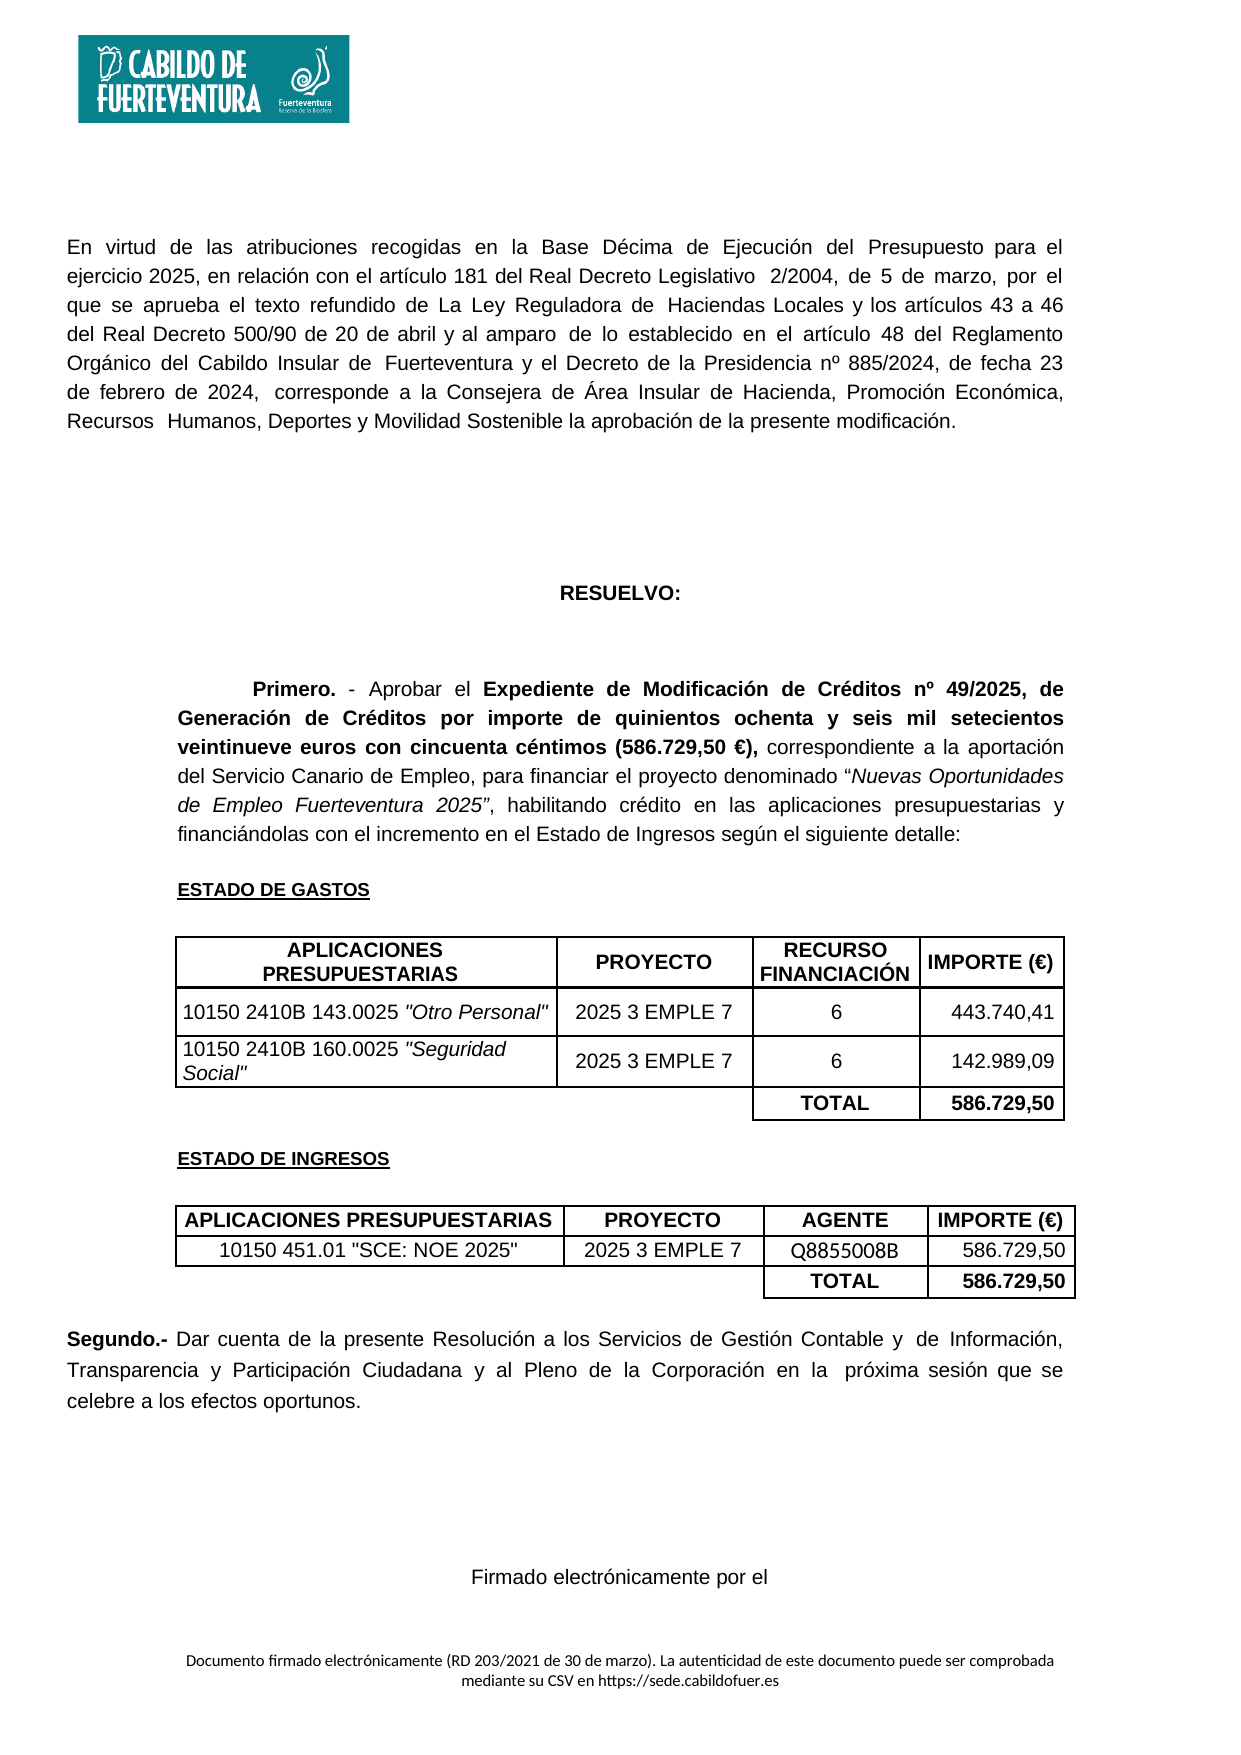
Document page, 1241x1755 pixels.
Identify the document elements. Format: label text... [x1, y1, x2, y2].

table_header APLICACIONES PRESUPUESTARIAS [177, 938, 556, 986]
table_cell 443.740,41 [921, 989, 1063, 1035]
table_cell 10150 451.01 "SCE: NOE 2025" [177, 1237, 563, 1264]
table_cell 2025 3 EMPLE 7 [558, 989, 752, 1035]
table_cell TOTAL [754, 1088, 919, 1118]
table_cell 586.729,50 [921, 1088, 1063, 1118]
text Segundo.- Dar cuenta de la presente Resolución a los Servicios de Gestión Contable y de Información, Transparencia y Participación Ciudadana y al Pleno de la Corporación en la próxima sesión que se celebre a los efectos oportunos. [67, 1327, 1064, 1413]
table_cell 6 [754, 1037, 919, 1086]
table_header IMPORTE (€) [921, 938, 1063, 986]
table_cell [176, 1088, 752, 1118]
text Primero. - Aprobar el Expediente de Modificación de Créditos nº 49/2025, de Generación de Créditos por importe de quinientos ochenta y seis mil setecientos veintinueve euros con cincuenta céntimos (586.729,50 €), correspondiente a la aportación del Servicio Canario de Empleo, para financiar el proyecto denominado “Nuevas Oportunidades de Empleo Fuerteventura 2025”, habilitando crédito en las aplicaciones presupuestarias y financiándolas con el incremento en el Estado de Ingresos según el siguiente detalle: [177, 677, 1064, 846]
table_header PROYECTO [565, 1207, 763, 1234]
table_cell 2025 3 EMPLE 7 [558, 1037, 752, 1086]
text ESTADO DE INGRESOS [177, 1148, 1088, 1169]
table_header IMPORTE (€) [929, 1207, 1074, 1234]
table_cell 6 [754, 989, 919, 1035]
table_header PROYECTO [558, 938, 752, 986]
table_cell 142.989,09 [921, 1037, 1063, 1086]
table_cell [176, 1267, 763, 1297]
table_header APLICACIONES PRESUPUESTARIAS [177, 1207, 563, 1234]
table_cell Q8855008B [765, 1237, 927, 1264]
table_header AGENTE [765, 1207, 927, 1234]
table_cell TOTAL [765, 1267, 927, 1297]
text Firmado electrónicamente por el [471, 1564, 1088, 1588]
table_cell 10150 2410B 160.0025 "Seguridad Social" [177, 1037, 556, 1086]
text ESTADO DE GASTOS [177, 879, 1088, 901]
table_cell 10150 2410B 143.0025 "Otro Personal" [177, 989, 556, 1035]
table_header RECURSO FINANCIACIÓN [754, 938, 919, 986]
text En virtud de las atribuciones recogidas en la Base Décima de Ejecución del Presupuesto para el ejercicio 2025, en relación con el artículo 181 del Real Decreto Legislativo 2/2004, de 5 de marzo, por el que se aprueba el texto refundido de La Ley Reguladora de Haciendas Locales y los artículos 43 a 46 del Real Decreto 500/90 de 20 de abril y al amparo de lo establecido en el artículo 48 del Reglamento Orgánico del Cabildo Insular de Fuerteventura y el Decreto de la Presidencia nº 885/2024, de fecha 23 de febrero de 2024, corresponde a la Consejera de Área Insular de Hacienda, Promoción Económica, Recursos Humanos, Deportes y Movilidad Sostenible la aprobación de la presente modificación. [67, 235, 1064, 433]
table_cell 586.729,50 [929, 1237, 1074, 1264]
table_cell 2025 3 EMPLE 7 [565, 1237, 763, 1264]
subtitle RESUELVO: [152, 581, 1088, 605]
table_cell 586.729,50 [929, 1267, 1074, 1297]
